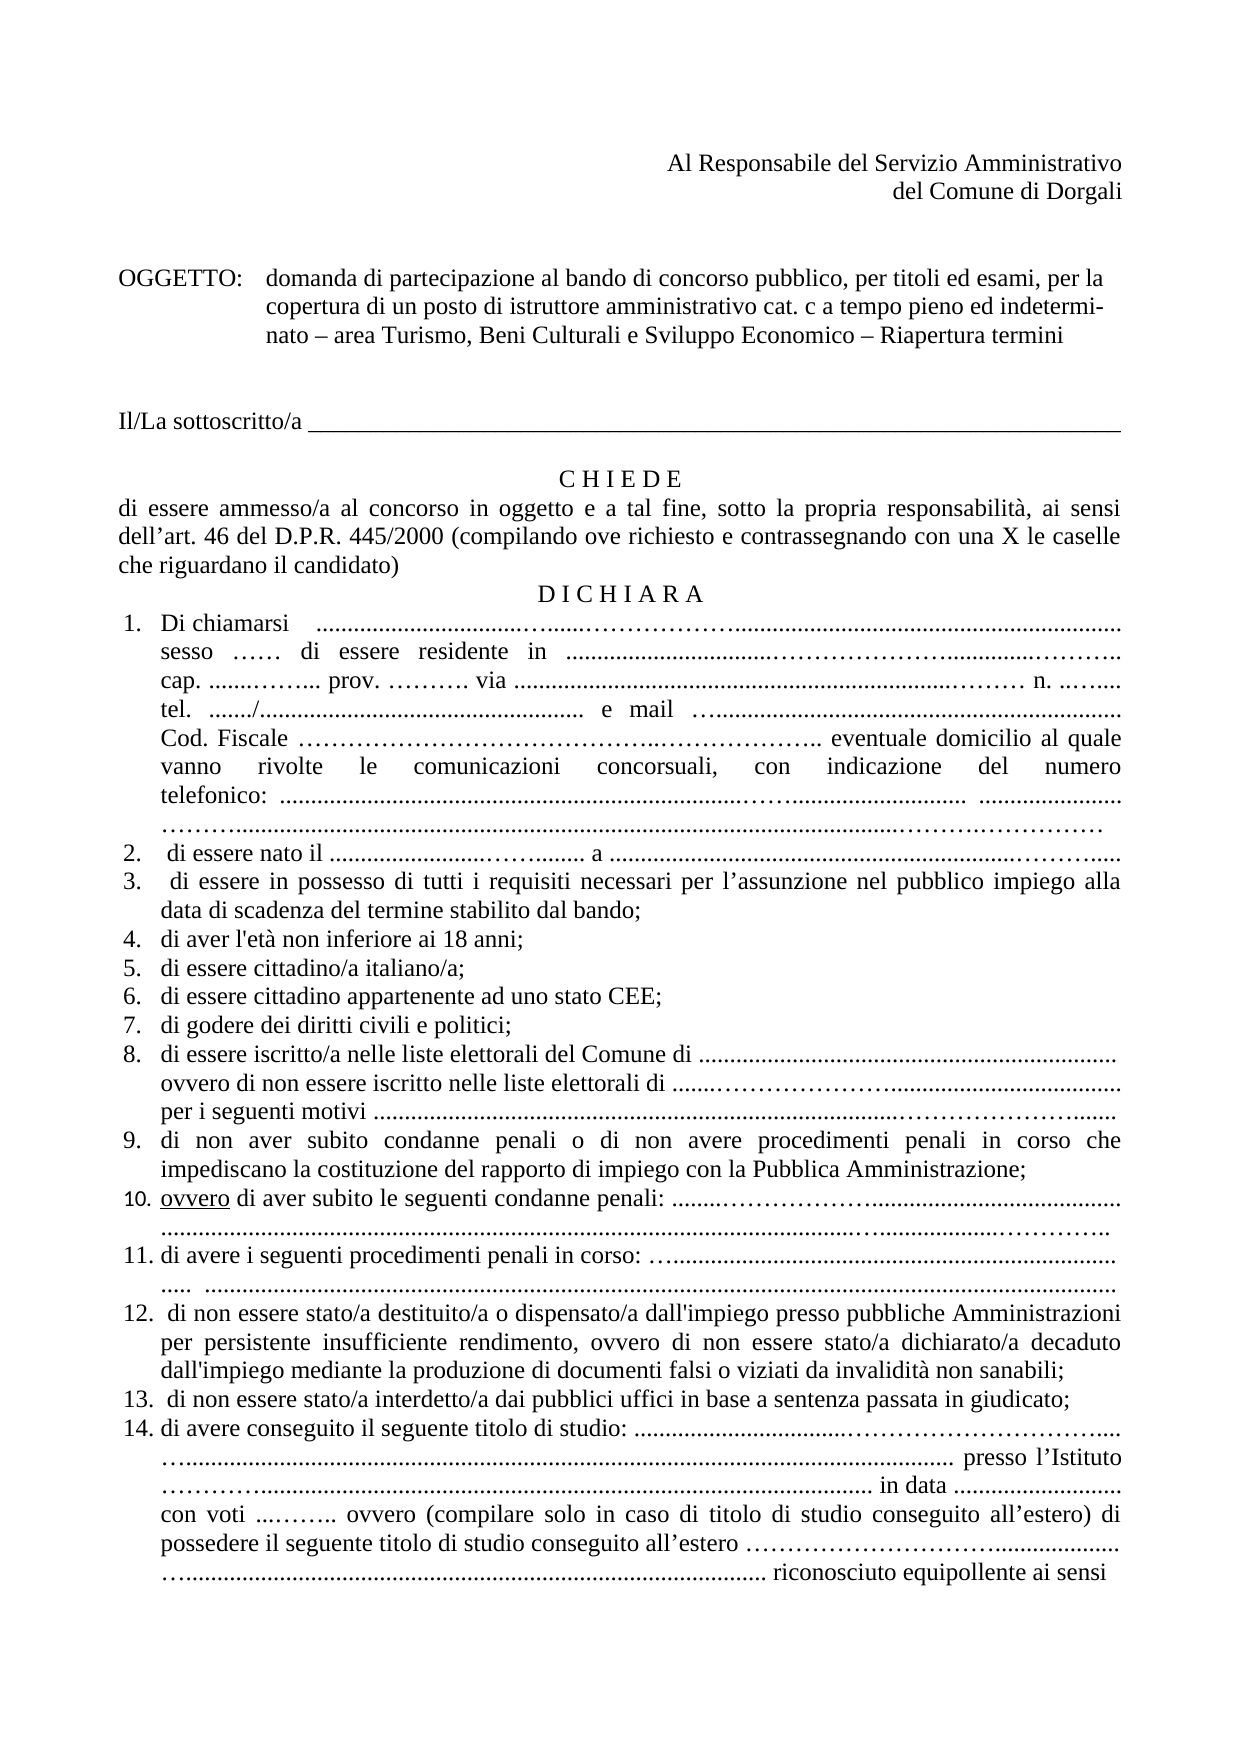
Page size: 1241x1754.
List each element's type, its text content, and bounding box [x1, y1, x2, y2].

list di essere cittadino/a italiano/a; [123, 953, 1122, 981]
list di avere i seguenti procedimenti penali in corso: …....................................................................... [123, 1240, 1122, 1269]
list di non essere stato/a destituito/a o dispensato/a dall'impiego presso pubbliche Amministrazioni per persistente insufficiente rendimento, ovvero di non essere stato/a dichiarato/a decaduto dall'impiego mediante la produzione di documenti falsi o viziati da invalidità non sanabili; [123, 1298, 1122, 1384]
list di godere dei diritti civili e politici; [123, 1010, 1122, 1039]
list di essere in possesso di tutti i requisiti necessari per l’assunzione nel pubblico impiego alla data di scadenza del termine stabilito dal bando; [123, 866, 1122, 924]
text copertura di un posto di istruttore amministrativo cat. c a tempo pieno ed indetermi- [118, 291, 1122, 320]
text Al Responsabile del Servizio Amministrativo [118, 148, 1122, 176]
list di essere cittadino appartenente ad uno stato CEE; [123, 981, 1122, 1010]
list di non essere stato/a interdetto/a dai pubblici uffici in base a sentenza passata in giudicato; [123, 1384, 1122, 1413]
list di aver l'età non inferiore ai 18 anni; [123, 924, 1122, 953]
list di essere iscritto/a nelle liste elettorali del Comune di ................................................................... [123, 1039, 1122, 1068]
list ..... .................................................................................................................................................. [123, 1269, 1122, 1298]
text C H I E D E [118, 464, 1122, 493]
text del Comune di Dorgali [118, 176, 1122, 205]
list di non aver subito condanne penali o di non avere procedimenti penali in corso che impediscano la costituzione del rapporto di impiego con la Pubblica Amministrazione; [123, 1125, 1122, 1183]
list di avere conseguito il seguente titolo di studio: ..................................………………………….... [123, 1413, 1122, 1442]
list ovvero di aver subito le seguenti condanne penali: ........………………........................................ ...............................................................................................................…...................………….. [123, 1183, 1122, 1240]
list ovvero di non essere iscritto nelle liste elettorali di .......…………………..................................... per i seguenti motivi ....................................................................................…………………....... [123, 1068, 1122, 1125]
list di essere nato il .........................……........ a .................................................................………..... [123, 838, 1122, 866]
text Il/La sottoscritto/a _________________________________________________________________ [118, 406, 1122, 435]
list …........................................................................................................................... presso l’Istituto ………….................................................................................................. in data ........................... con voti ...…….. ovvero (compilare solo in caso di titolo di studio conseguito all’estero) di possedere il seguente titolo di studio conseguito all’estero ………………………….................... [123, 1442, 1122, 1557]
text nato – area Turismo, Beni Culturali e Sviluppo Economico – Riapertura termini [118, 320, 1122, 349]
text D I C H I A R A [118, 579, 1122, 608]
list …............................................................................................. riconosciuto equipollente ai sensi [123, 1557, 1122, 1585]
text OGGETTO: domanda di partecipazione al bando di concorso pubblico, per titoli ed esami, per la [118, 263, 1122, 291]
list Di chiamarsi .................................…......……………….............................................................. sesso …… di essere residente in .................................…………………..............……….. cap. .......……... prov. ………. via ......................................................................……… n. ..….... tel. ......./.................................................... e mail …................................................................. Cod. Fiscale ……………………………………..……………….. eventuale domicilio al quale vanno rivolte le comunicazioni concorsuali, con indicazione del numero telefonico: ..........................................................................……............................ .......................………..........................................................................................................……….…………… [123, 608, 1122, 838]
text di essere ammesso/a al concorso in oggetto e a tal fine, sotto la propria responsabilità, ai sensi dell’art. 46 del D.P.R. 445/2000 (compilando ove richiesto e contrassegnando con una X le caselle che riguardano il candidato) [118, 493, 1122, 579]
